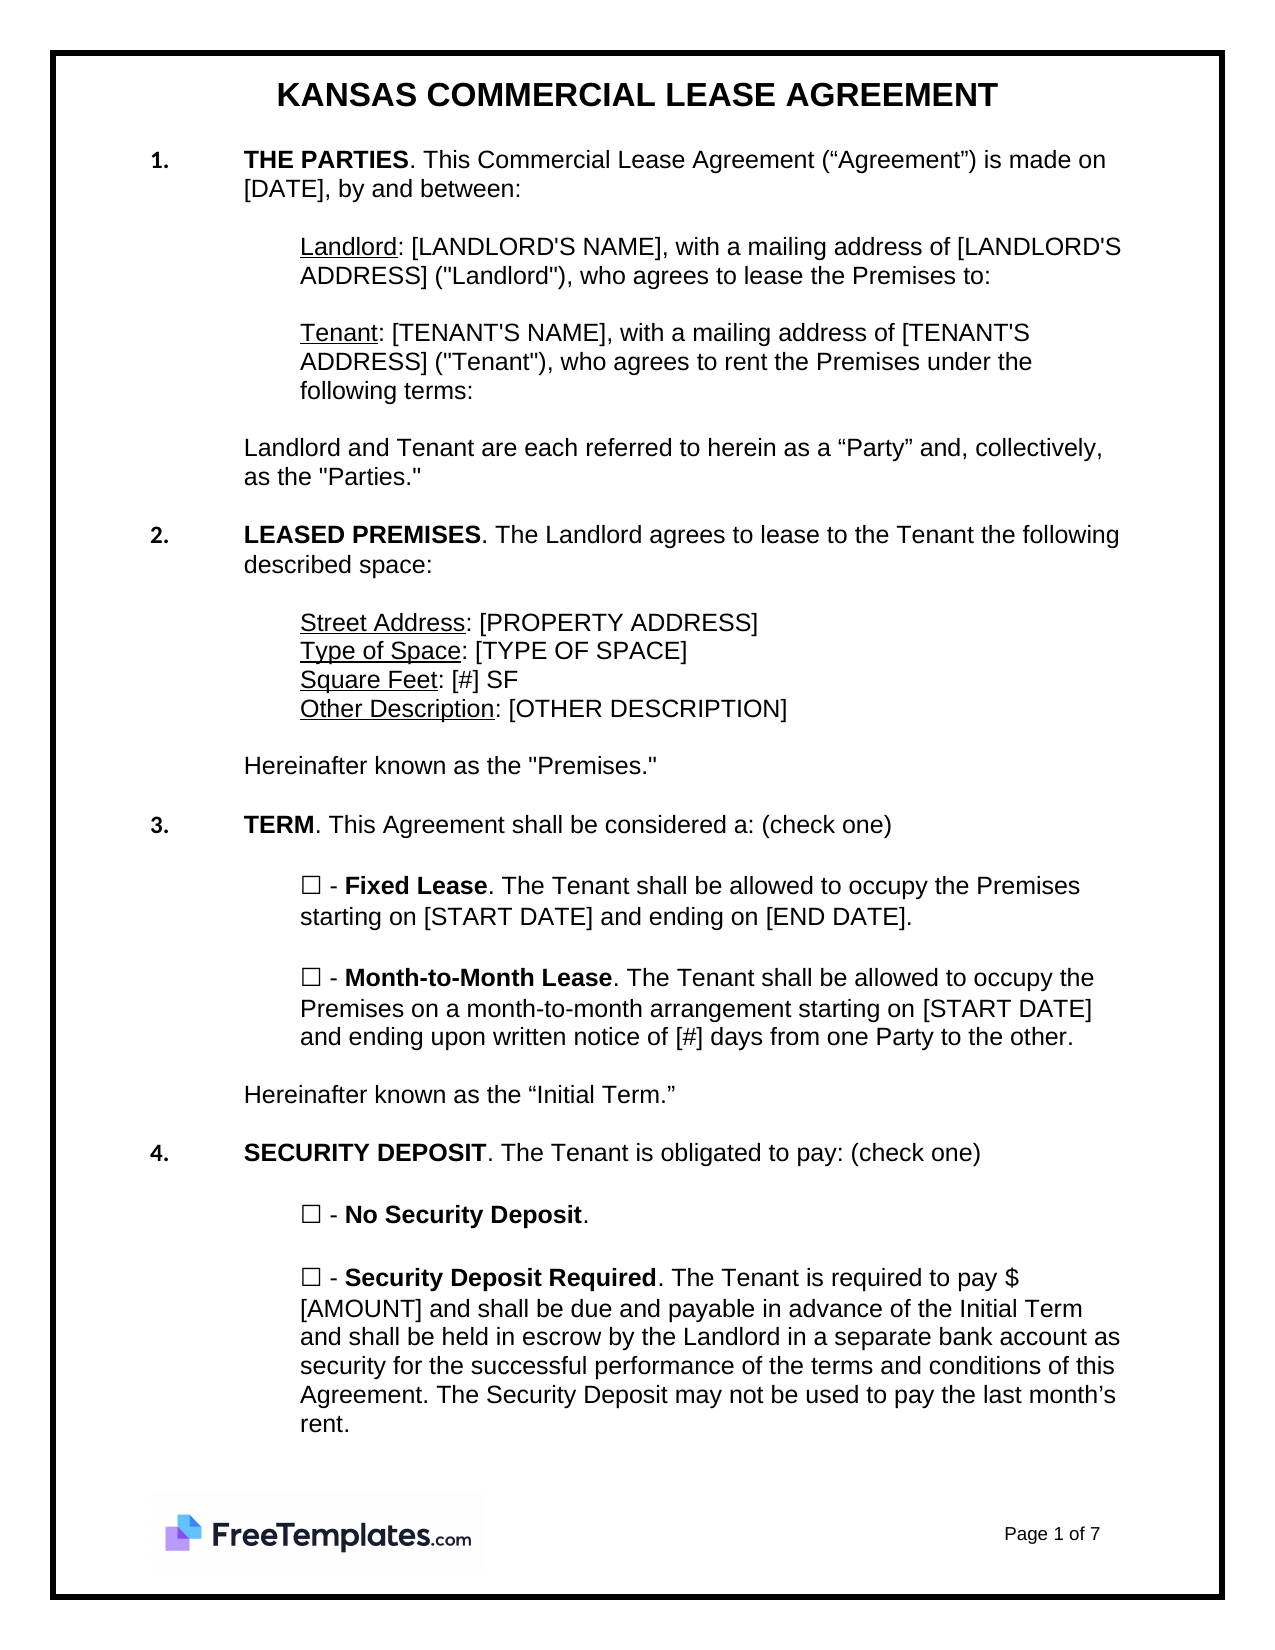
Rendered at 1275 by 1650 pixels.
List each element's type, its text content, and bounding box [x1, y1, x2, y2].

text Street Address: [PROPERTY ADDRESS] [300, 607, 1125, 636]
text ☐ - Month-to-Month Lease. The Tenant shall be allowed to occupy the Premises on a month-to-month arrangement starting on [START DATE] and ending upon written notice of [#] days from one Party to the other. [300, 959, 1125, 1051]
list SECURITY DEPOSIT. The Tenant is obligated to pay: (check one) [150, 1137, 1125, 1168]
text Tenant: [TENANT'S NAME], with a mailing address of [TENANT'S ADDRESS] ("Tenant"), who agrees to rent the Premises under the following terms: [300, 318, 1125, 404]
text Type of Space: [TYPE OF SPACE] [300, 636, 1125, 665]
text Hereinafter known as the “Initial Term.” [244, 1080, 1125, 1109]
text ☐ - No Security Deposit. [300, 1197, 1125, 1231]
list THE PARTIES. This Commercial Lease Agreement (“Agreement”) is made on [DATE], by and between: [150, 144, 1125, 203]
text Landlord and Tenant are each referred to herein as a “Party” and, collectively, as the "Parties." [244, 433, 1125, 491]
text Hereinafter known as the "Premises." [244, 751, 1125, 780]
text ☐ - Fixed Lease. The Tenant shall be allowed to occupy the Premises starting on [START DATE] and ending on [END DATE]. [300, 868, 1125, 931]
text ☐ - Security Deposit Required. The Tenant is required to pay $[AMOUNT] and shall be due and payable in advance of the Initial Term and shall be held in escrow by the Landlord in a separate bank account as security for the successful performance of the terms and conditions of this Agreement. The Security Deposit may not be used to pay the last month’s rent. [300, 1259, 1125, 1437]
text Other Description: [OTHER DESCRIPTION] [300, 694, 1125, 722]
list LEASED PREMISES. The Landlord agrees to lease to the Tenant the following described space: [150, 519, 1125, 579]
text Square Feet: [#] SF [300, 665, 1125, 694]
text KANSAS COMMERCIAL LEASE AGREEMENT [150, 75, 1125, 113]
list TERM. This Agreement shall be considered a: (check one) [150, 809, 1125, 839]
text Landlord: [LANDLORD'S NAME], with a mailing address of [LANDLORD'S ADDRESS] ("Landlord"), who agrees to lease the Premises to: [300, 232, 1125, 289]
